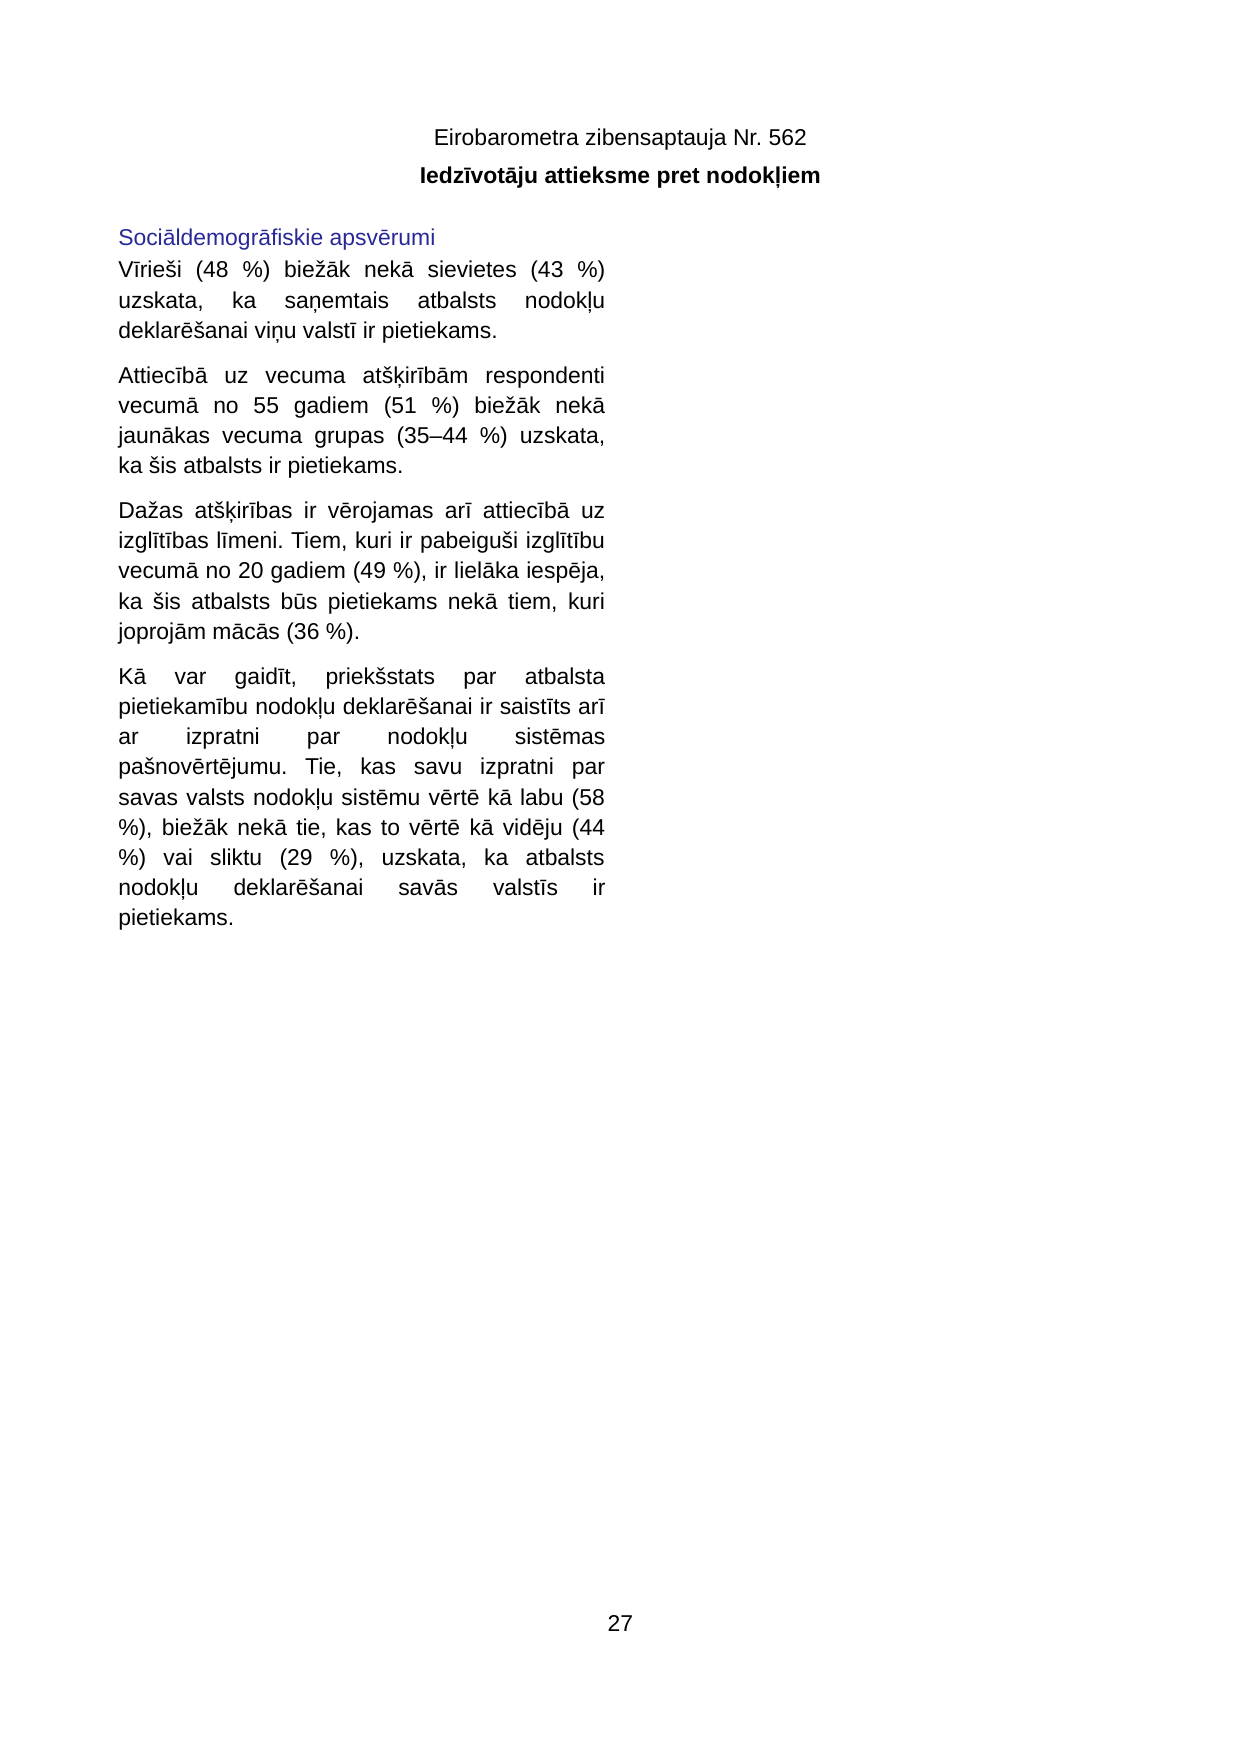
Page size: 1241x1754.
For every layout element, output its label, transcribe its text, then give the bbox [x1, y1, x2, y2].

text Kā var gaidīt, priekšstats par atbalsta pietiekamību nodokļu deklarēšanai ir saistīts arī ar izpratni par nodokļu sistēmas pašnovērtējumu. Tie, kas savu izpratni par savas valsts nodokļu sistēmu vērtē kā labu (58 %), biežāk nekā tie, kas to vērtē kā vidēju (44 %) vai sliktu (29 %), uzskata, ka atbalsts nodokļu deklarēšanai savās valstīs ir pietiekams. [118, 663, 605, 931]
text Dažas atšķirības ir vērojamas arī attiecībā uz izglītības līmeni. Tiem, kuri ir pabeiguši izglītību vecumā no 20 gadiem (49 %), ir lielāka iespēja, ka šis atbalsts būs pietiekams nekā tiem, kuri joprojām mācās (36 %). [118, 497, 605, 644]
text Vīrieši (48 %) biežāk nekā sievietes (43 %) uzskata, ka saņemtais atbalsts nodokļu deklarēšanai viņu valstī ir pietiekams. [118, 256, 605, 343]
text Attiecībā uz vecuma atšķirībām respondenti vecumā no 55 gadiem (51 %) biežāk nekā jaunākas vecuma grupas (35–44 %) uzskata, ka šis atbalsts ir pietiekams. [118, 362, 605, 478]
text Sociāldemogrāfiskie apsvērumi [118, 224, 605, 250]
